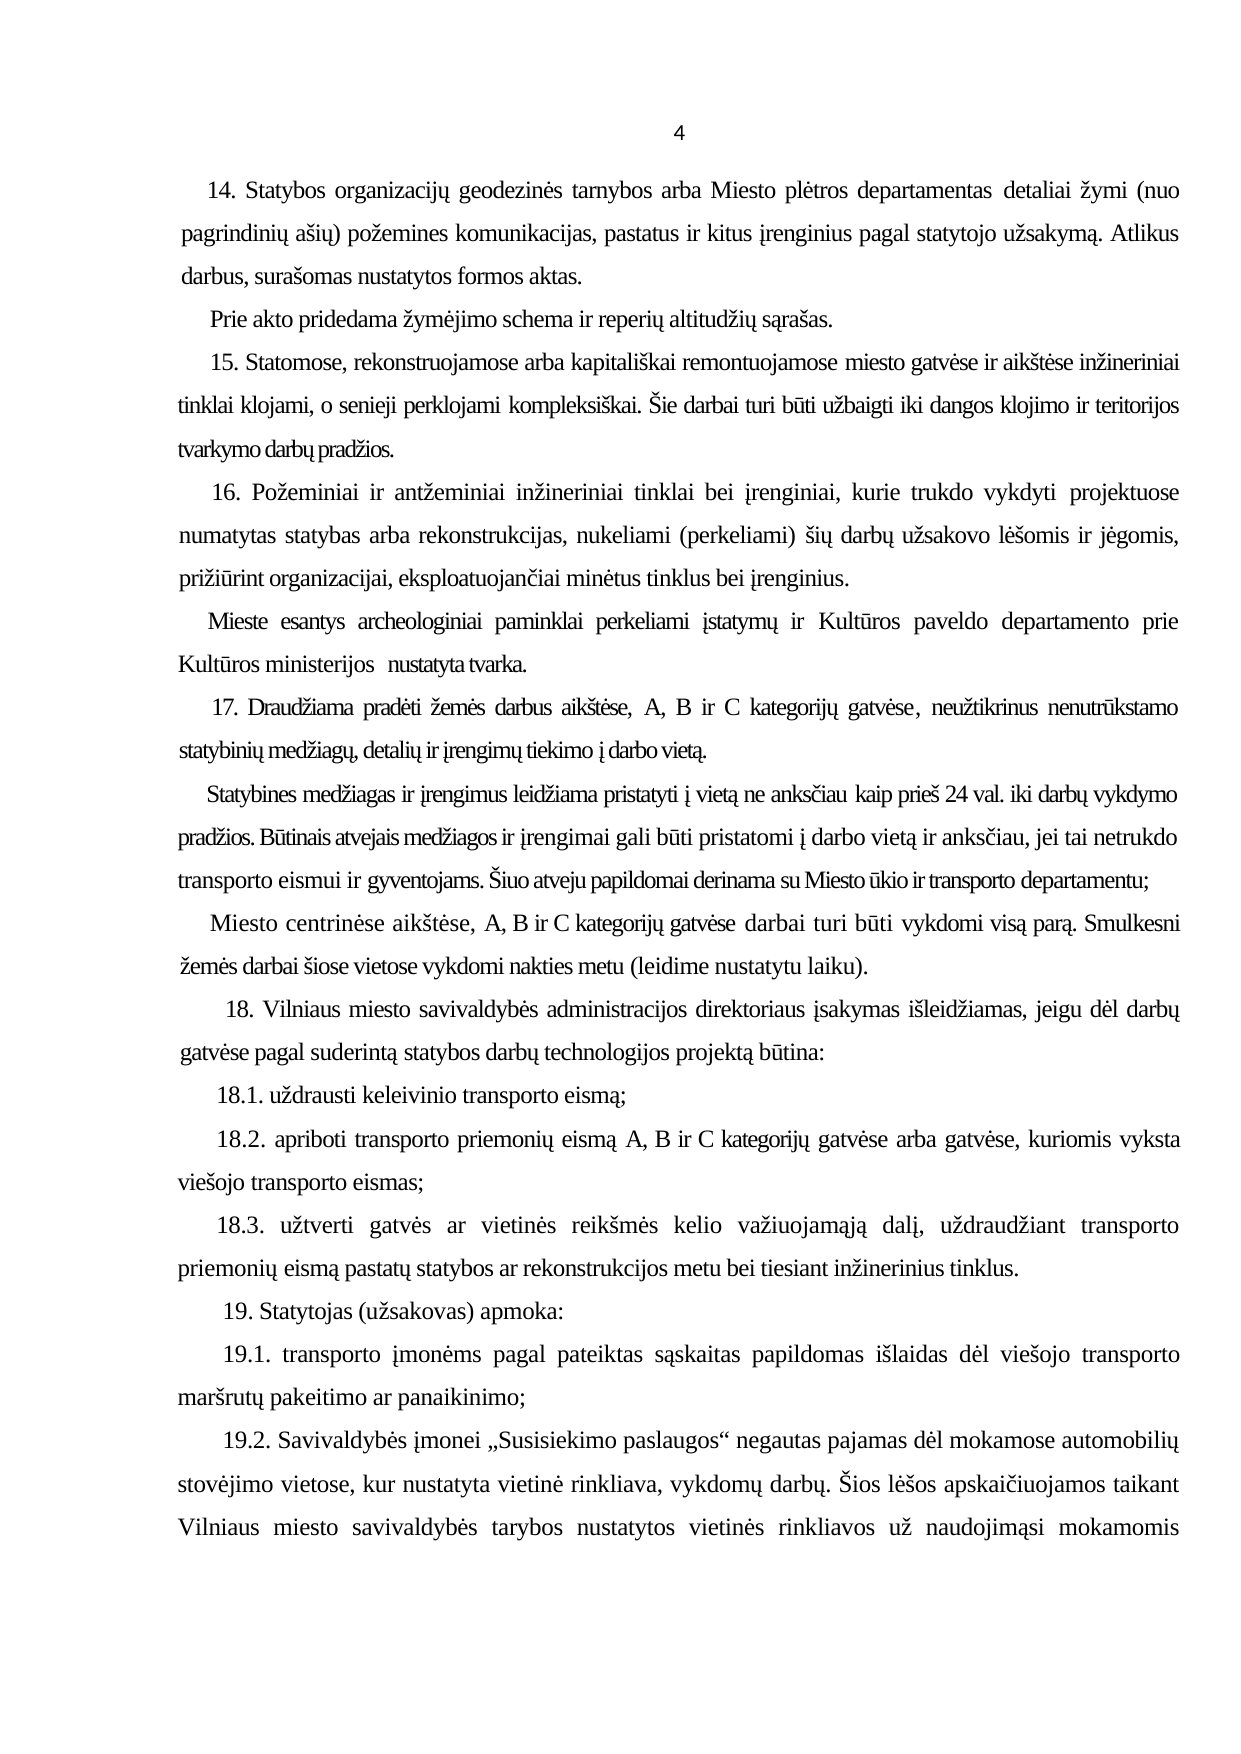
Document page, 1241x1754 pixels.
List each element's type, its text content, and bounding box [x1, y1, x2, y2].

text 15. Statomose, rekonstruojamose arba kapitališkai remontuojamose miesto gatvėse ir aikštėse inžineriniai tinklai klojami, o senieji perklojami kompleksiškai. Šie darbai turi būti užbaigti iki dangos klojimo ir teritorijos tvarkymo darbų pradžios. [177, 347, 1180, 462]
text 19. Statytojas (užsakovas) apmoka: [177, 1296, 1180, 1325]
text 18.2. apriboti transporto priemonių eismą A, B ir C kategorijų gatvėse arba gatvėse, kuriomis vyksta viešojo transporto eismas; [177, 1124, 1181, 1196]
text 17. Draudžiama pradėti žemės darbus aikštėse, A, B ir C kategorijų gatvėse, neužtikrinus nenutrūkstamo statybinių medžiagų, detalių ir įrengimų tiekimo į darbo vietą. [179, 692, 1179, 764]
text 18.1. uždrausti keleivinio transporto eismą; [177, 1081, 1181, 1109]
text 18. Vilniaus miesto savivaldybės administracijos direktoriaus įsakymas išleidžiamas, jeigu dėl darbų gatvėse pagal suderintą statybos darbų technologijos projektą būtina: [179, 994, 1180, 1066]
text 16. Požeminiai ir antžeminiai inžineriniai tinklai bei įrenginiai, kurie trukdo vykdyti projektuose numatytas statybas arba rekonstrukcijas, nukeliami (perkeliami) šių darbų užsakovo lėšomis ir jėgomis, prižiūrint organizacijai, eksploatuojančiai minėtus tinklus bei įrenginius. [179, 477, 1180, 592]
text Mieste esantys archeologiniai paminklai perkeliami įstatymų ir Kultūros paveldo departamento prie Kultūros ministerijos nustatyta tvarka. [178, 606, 1179, 678]
text Prie akto pridedama žymėjimo schema ir reperių altitudžių sąrašas. [177, 304, 1180, 333]
text 19.1. transporto įmonėms pagal pateiktas sąskaitas papildomas išlaidas dėl viešojo transporto maršrutų pakeitimo ar panaikinimo; [177, 1339, 1181, 1411]
text 18.3. užtverti gatvės ar vietinės reikšmės kelio važiuojamąją dalį, uždraudžiant transporto priemonių eismą pastatų statybos ar rekonstrukcijos metu bei tiesiant inžinerinius tinklus. [177, 1210, 1180, 1282]
text Miesto centrinėse aikštėse, A, B ir C kategorijų gatvėse darbai turi būti vykdomi visą parą. Smulkesni žemės darbai šiose vietose vykdomi nakties metu (leidime nustatytu laiku). [179, 908, 1181, 980]
text 14. Statybos organizacijų geodezinės tarnybos arba Miesto plėtros departamentas detaliai žymi (nuo pagrindinių ašių) požemines komunikacijas, pastatus ir kitus įrenginius pagal statytojo užsakymą. Atlikus darbus, surašomas nustatytos formos aktas. [181, 175, 1180, 290]
text Statybines medžiagas ir įrengimus leidžiama pristatyti į vietą ne anksčiau kaip prieš 24 val. iki darbų vykdymo pradžios. Būtinais atvejais medžiagos ir įrengimai gali būti pristatomi į darbo vietą ir anksčiau, jei tai netrukdo transporto eismui ir gyventojams. Šiuo atveju papildomai derinama su Miesto ūkio ir transporto departamentu; [177, 779, 1178, 894]
text 19.2. Savivaldybės įmonei „Susisiekimo paslaugos“ negautas pajamas dėl mokamose automobilių stovėjimo vietose, kur nustatyta vietinė rinkliava, vykdomų darbų. Šios lėšos apskaičiuojamos taikant Vilniaus miesto savivaldybės tarybos nustatytos vietinės rinkliavos už naudojimąsi mokamomis [177, 1426, 1180, 1541]
